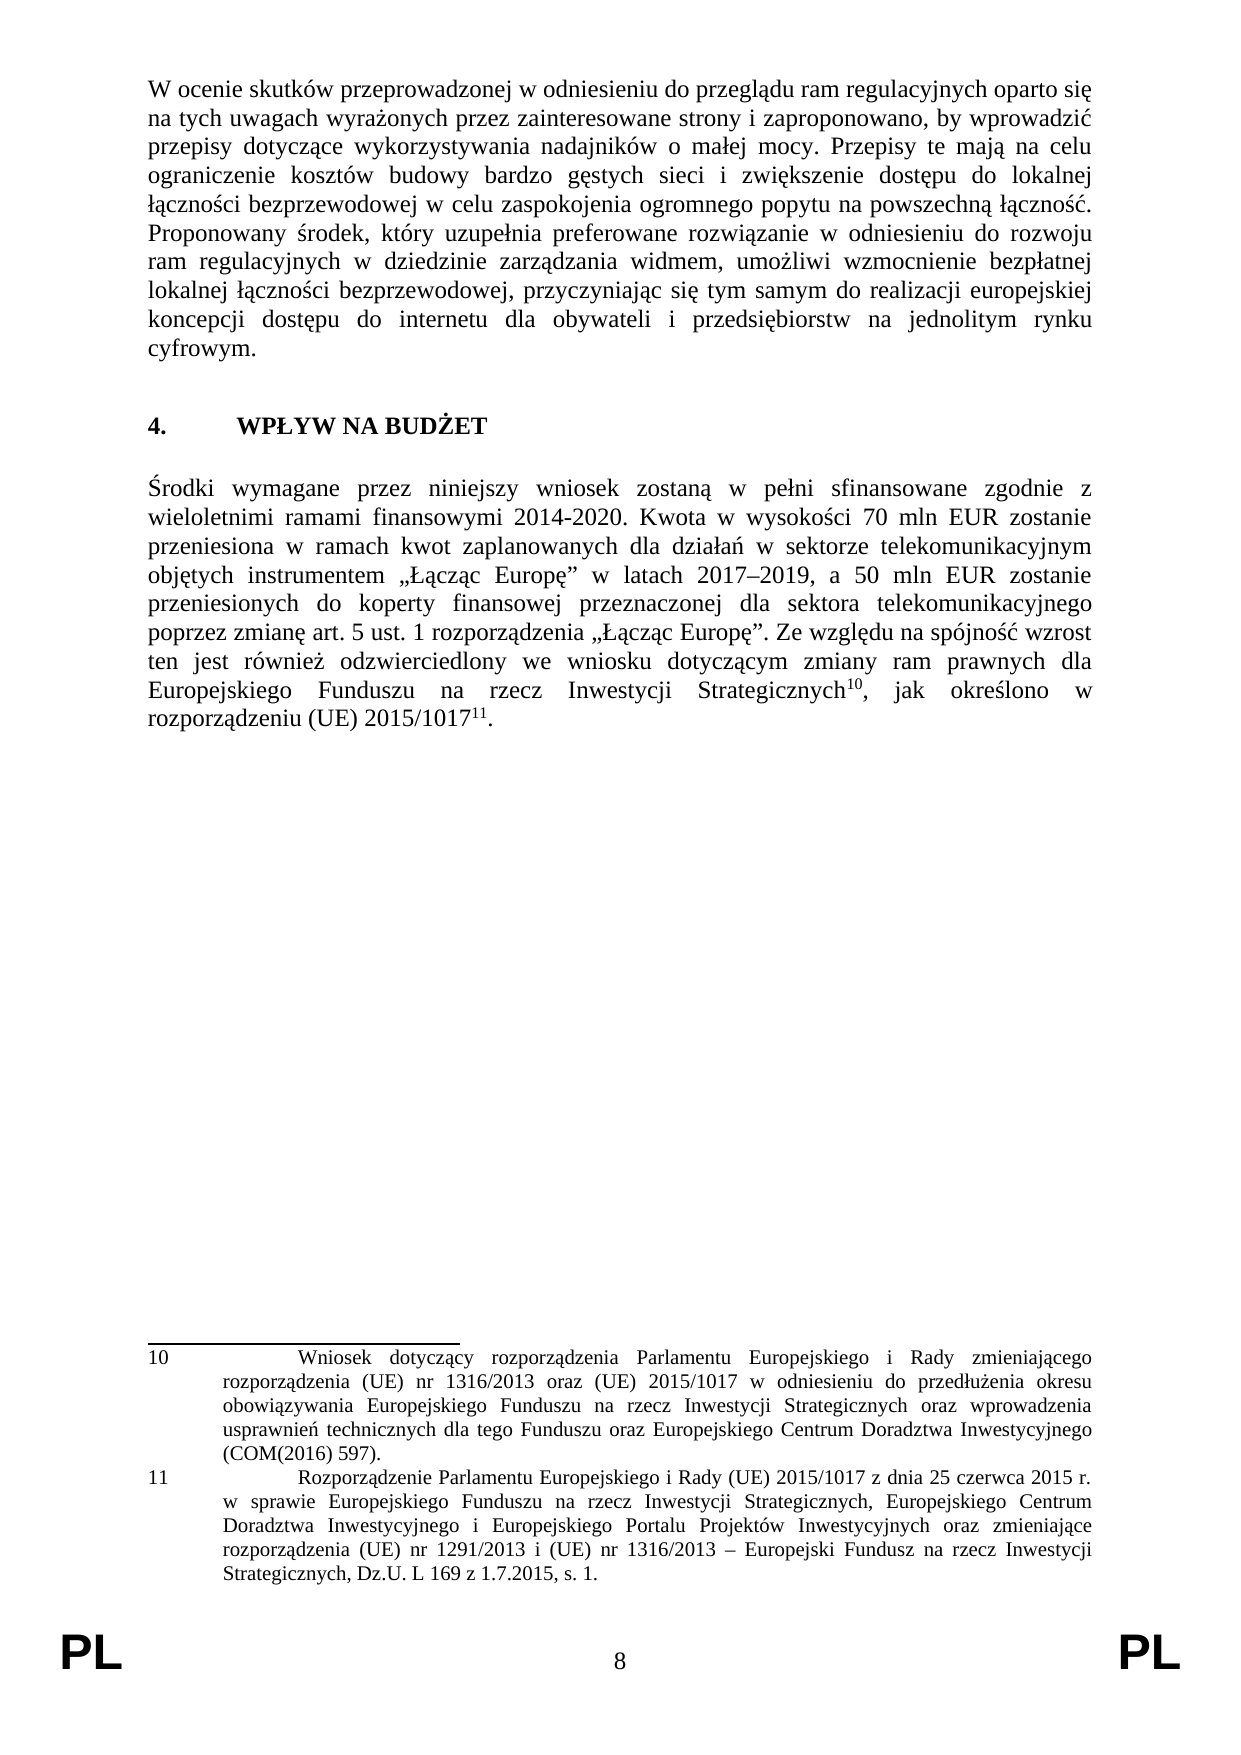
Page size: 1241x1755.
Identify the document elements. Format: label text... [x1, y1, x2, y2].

text Wniosek dotyczący rozporządzenia Parlamentu Europejskiego i Rady zmieniającego rozporządzenia (UE) nr 1316/2013 oraz (UE) 2015/1017 w odniesieniu do przedłużenia okresu obowiązywania Europejskiego Funduszu na rzecz Inwestycji Strategicznych oraz wprowadzenia usprawnień technicznych dla tego Funduszu oraz Europejskiego Centrum Doradztwa Inwestycyjnego (COM(2016) 597). [148, 1344, 1093, 1465]
text Środki wymagane przez niniejszy wniosek zostaną w pełni sfinansowane zgodnie z wieloletnimi ramami finansowymi 2014-2020. Kwota w wysokości 70 mln EUR zostanie przeniesiona w ramach kwot zaplanowanych dla działań w sektorze telekomunikacyjnym objętych instrumentem „Łącząc Europę” w latach 2017–2019, a 50 mln EUR zostanie przeniesionych do koperty finansowej przeznaczonej dla sektora telekomunikacyjnego poprzez zmianę art. 5 ust. 1 rozporządzenia „Łącząc Europę”. Ze względu na spójność wzrost ten jest również odzwierciedlony we wniosku dotyczącym zmiany ram prawnych dla Europejskiego Funduszu na rzecz Inwestycji Strategicznych, jak określono w rozporządzeniu (UE) 2015/1017. [148, 473, 1093, 732]
text Rozporządzenie Parlamentu Europejskiego i Rady (UE) 2015/1017 z dnia 25 czerwca 2015 r. w sprawie Europejskiego Funduszu na rzecz Inwestycji Strategicznych, Europejskiego Centrum Doradztwa Inwestycyjnego i Europejskiego Portalu Projektów Inwestycyjnych oraz zmieniające rozporządzenia (UE) nr 1291/2013 i (UE) nr 1316/2013 – Europejski Fundusz na rzecz Inwestycji Strategicznych, Dz.U. L 169 z 1.7.2015, s. 1. [148, 1465, 1093, 1585]
text W ocenie skutków przeprowadzonej w odniesieniu do przeglądu ram regulacyjnych oparto się na tych uwagach wyrażonych przez zainteresowane strony i zaproponowano, by wprowadzić przepisy dotyczące wykorzystywania nadajników o małej mocy. Przepisy te mają na celu ograniczenie kosztów budowy bardzo gęstych sieci i zwiększenie dostępu do lokalnej łączności bezprzewodowej w celu zaspokojenia ogromnego popytu na powszechną łączność. Proponowany środek, który uzupełnia preferowane rozwiązanie w odniesieniu do rozwoju ram regulacyjnych w dziedzinie zarządzania widmem, umożliwi wzmocnienie bezpłatnej lokalnej łączności bezprzewodowej, przyczyniając się tym samym do realizacji europejskiej koncepcji dostępu do internetu dla obywateli i przedsiębiorstw na jednolitym rynku cyfrowym. [148, 74, 1093, 361]
subtitle 4. WPŁYW NA BUDŻET [148, 411, 1093, 440]
